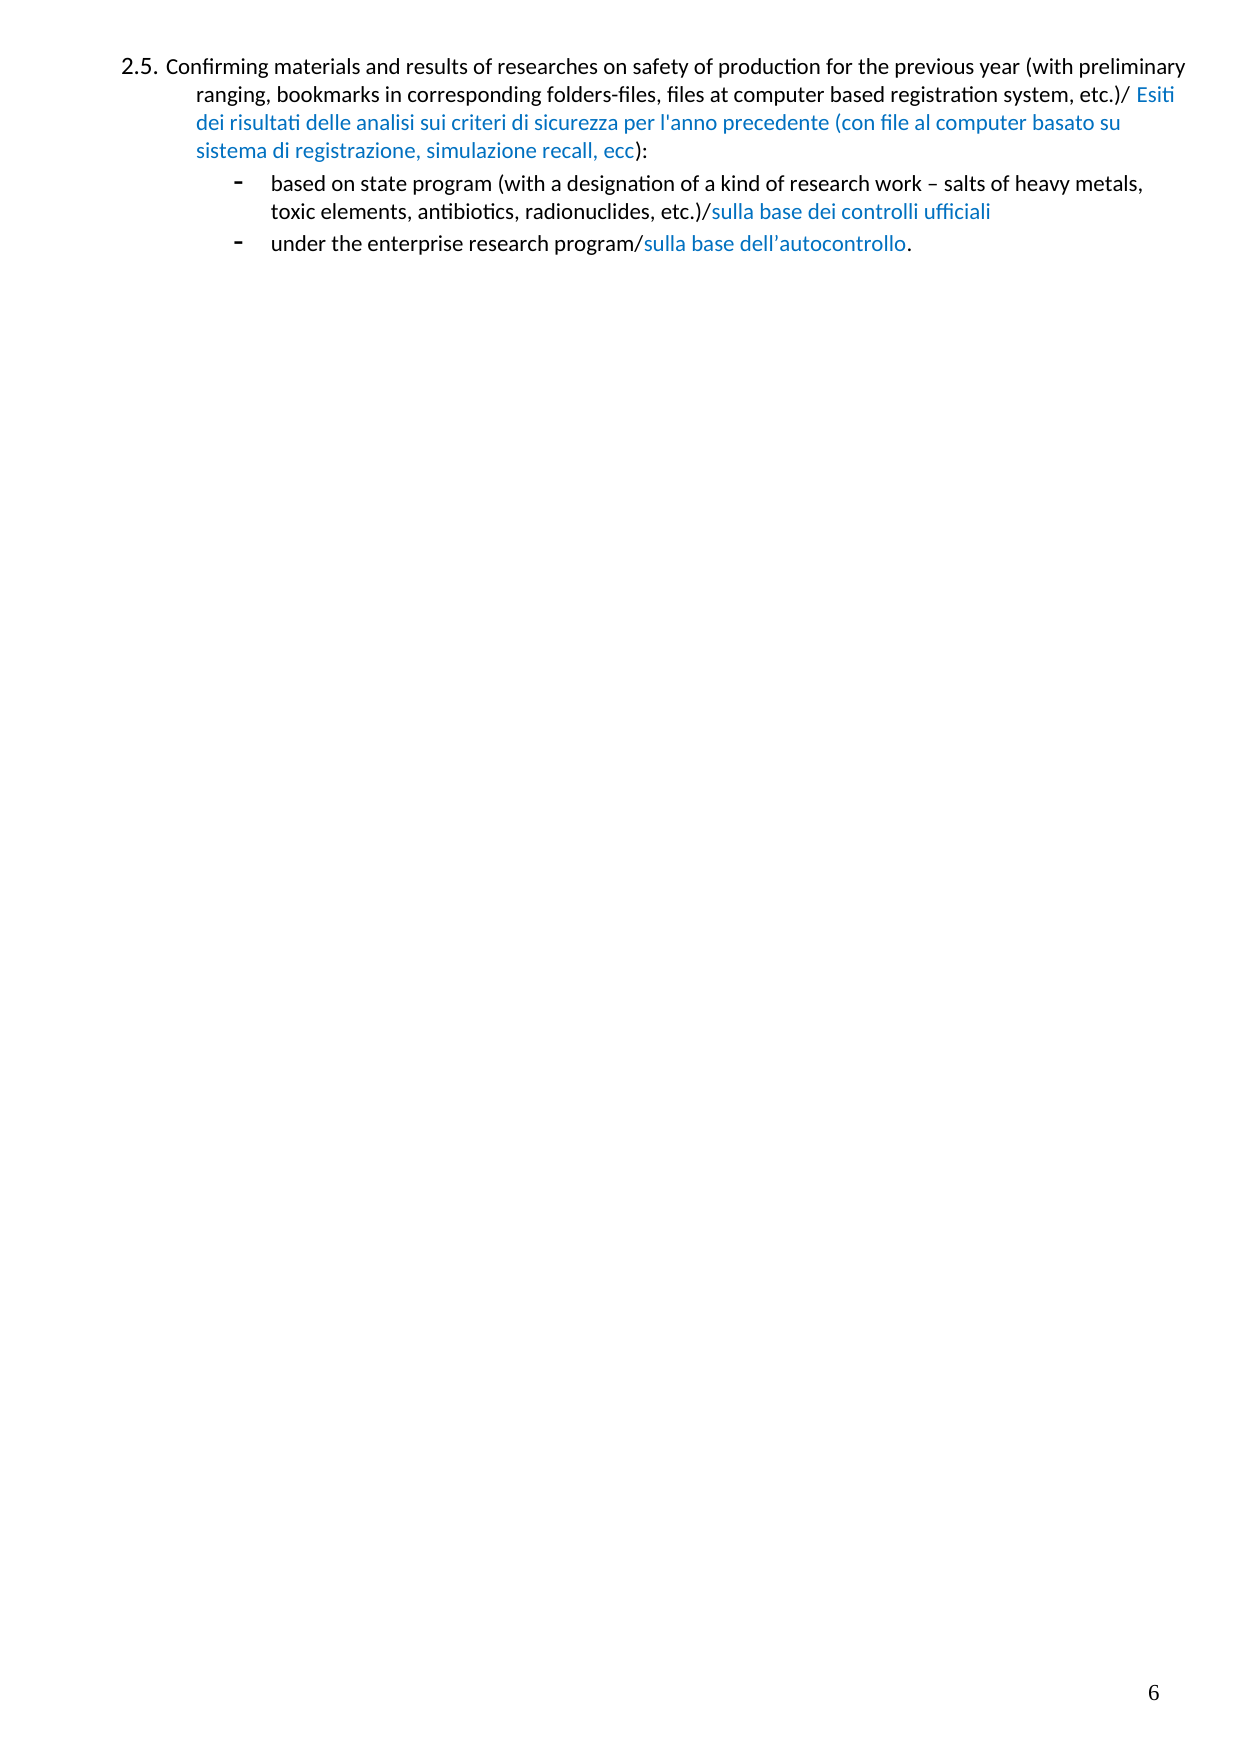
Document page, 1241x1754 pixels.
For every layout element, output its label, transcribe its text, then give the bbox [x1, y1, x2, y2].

list Confirming materials and results of researches on safety of production for the previous year (with preliminary ranging, bookmarks in corresponding folders-files, files at computer based registration system, etc.)/ Esiti dei risultati delle analisi sui criteri di sicurezza per l'anno precedente (con file al computer basato su sistema di registrazione, simulazione recall, ecc): [121, 50, 1188, 164]
list under the enterprise research program/sulla base dell’autocontrollo. [233, 229, 1188, 258]
list based on state program (with a designation of a kind of research work – salts of heavy metals, toxic elements, antibiotics, radionuclides, etc.)/sulla base dei controlli ufficiali [233, 169, 1188, 225]
